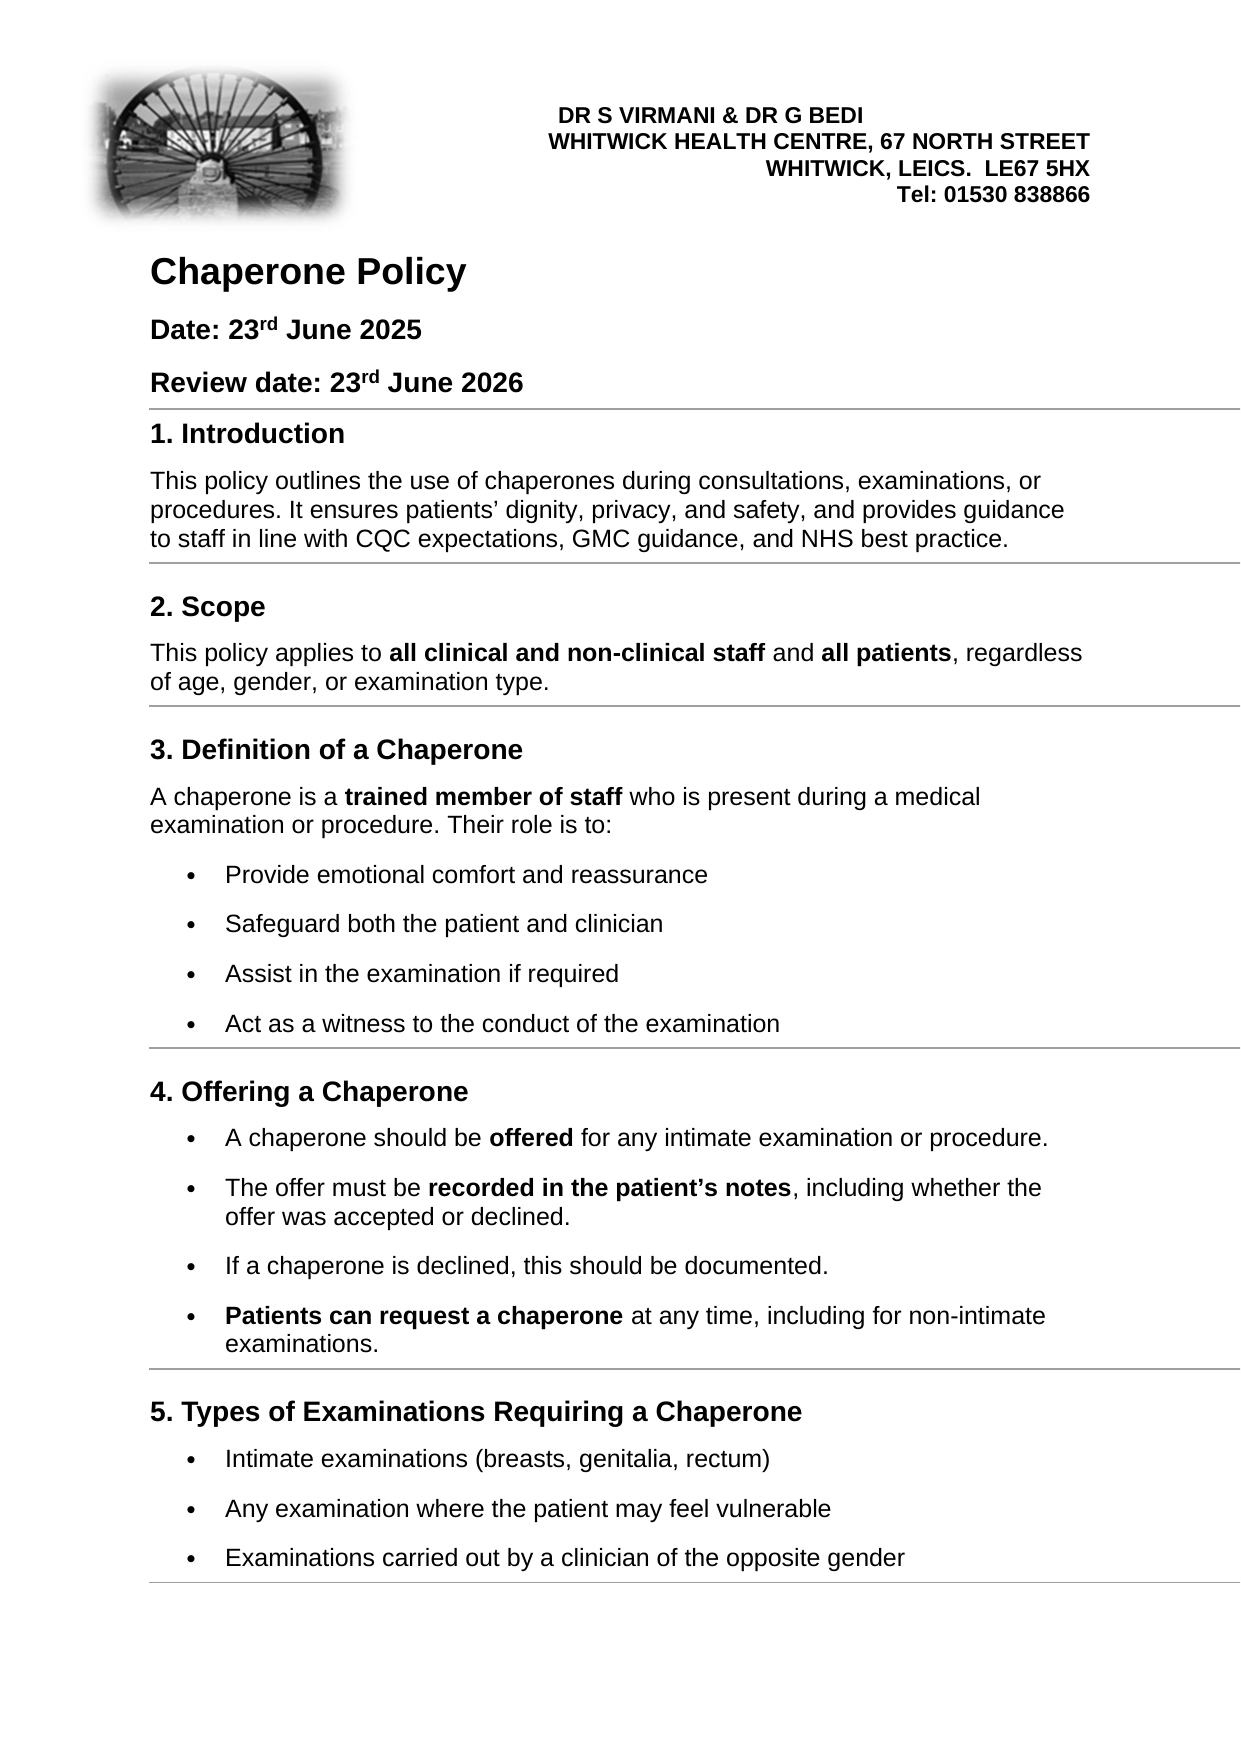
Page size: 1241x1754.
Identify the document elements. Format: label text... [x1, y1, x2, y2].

text This policy applies to all clinical and non-clinical staff and all patients, regardless of age, gender, or examination type. [150, 638, 1090, 696]
subtitle Review date: 23rd June 2026 [150, 366, 1090, 398]
subtitle 2. Scope [150, 589, 1090, 622]
list Assist in the examination if required [187, 959, 1090, 988]
subtitle 5. Types of Examinations Requiring a Chaperone [150, 1395, 1090, 1428]
list Patients can request a chaperone at any time, including for non-intimate examinations. [187, 1301, 1090, 1358]
subtitle 3. Definition of a Chaperone [150, 733, 1090, 765]
list A chaperone should be offered for any intimate examination or procedure. [187, 1123, 1090, 1152]
text This policy outlines the use of chaperones during consultations, examinations, or procedures. It ensures patients’ dignity, privacy, and safety, and provides guidance to staff in line with CQC expectations, GMC guidance, and NHS best practice. [150, 466, 1090, 552]
list Act as a witness to the conduct of the examination [187, 1008, 1090, 1037]
subtitle 1. Introduction [150, 417, 1090, 450]
list Intimate examinations (breasts, genitalia, rectum) [187, 1444, 1090, 1473]
list Examinations carried out by a clinician of the opposite gender [187, 1543, 1090, 1572]
subtitle Date: 23rd June 2025 [150, 313, 1090, 345]
list Provide emotional comfort and reassurance [187, 860, 1090, 888]
list If a chaperone is declined, this should be documented. [187, 1251, 1090, 1280]
subtitle Chaperone Policy [150, 249, 1090, 292]
list The offer must be recorded in the patient’s notes, including whether the offer was accepted or declined. [187, 1173, 1090, 1230]
list Safeguard both the patient and clinician [187, 909, 1090, 938]
list Any examination where the patient may feel vulnerable [187, 1493, 1090, 1522]
subtitle 4. Offering a Chaperone [150, 1074, 1090, 1107]
text A chaperone is a trained member of staff who is present during a medical examination or procedure. Their role is to: [150, 781, 1090, 839]
